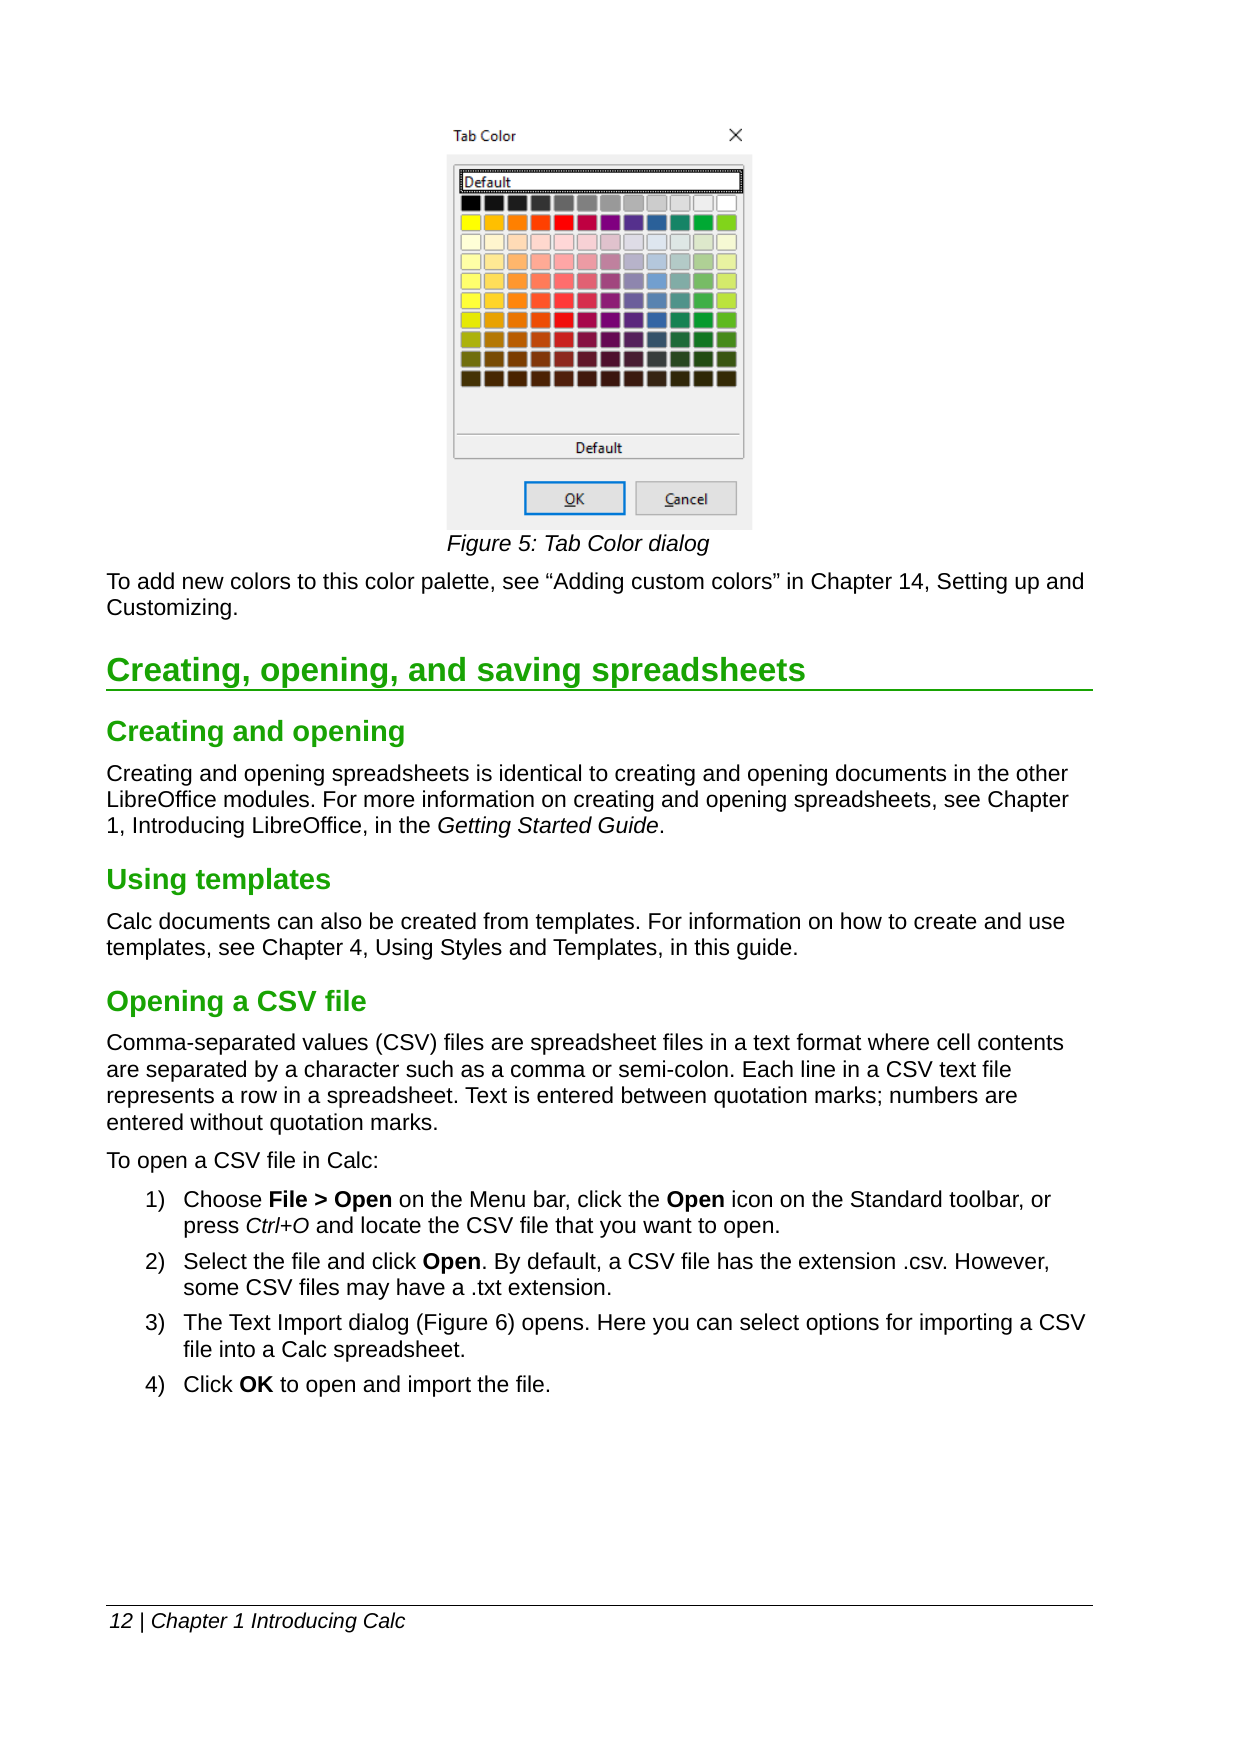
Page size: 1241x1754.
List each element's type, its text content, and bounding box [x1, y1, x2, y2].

subtitle Creating and opening [106, 714, 1093, 748]
list Select the file and click Open. By default, a CSV file has the extension .csv. However, some CSV files may have a .txt extension. [165, 1248, 1093, 1300]
text Creating and opening spreadsheets is identical to creating and opening documents in the other LibreOffice modules. For more information on creating and opening spreadsheets, see Chapter 1, Introducing LibreOffice, in the Getting Started Guide. [106, 760, 1093, 839]
subtitle Using templates [106, 862, 1093, 896]
list The Text Import dialog (Figure 6) opens. Here you can select options for importing a CSV file into a Calc spreadsheet. [165, 1309, 1093, 1362]
text Comma-separated values (CSV) files are spreadsheet files in a text format where cell contents are separated by a character such as a comma or semi-colon. Each line in a CSV text file represents a row in a spreadsheet. Text is entered between quotation marks; numbers are entered without quotation marks. [106, 1029, 1093, 1135]
subtitle Opening a CSV file [106, 984, 1093, 1018]
picture [446, 118, 753, 530]
list Choose File > Open on the Menu bar, click the Open icon on the Standard toolbar, or press Ctrl+O and locate the CSV file that you want to open. [165, 1186, 1093, 1239]
text Calc documents can also be created from templates. For information on how to create and use templates, see Chapter 4, Using Styles and Templates, in this guide. [106, 908, 1093, 960]
list To open a CSV file in Calc: [106, 1147, 1093, 1174]
subtitle Creating, opening, and saving spreadsheets [106, 650, 1093, 689]
list Click OK to open and import the file. [165, 1371, 1093, 1397]
text Figure 5: Tab Color dialog [447, 530, 752, 556]
text To add new colors to this color palette, see “Adding custom colors” in Chapter 14, Setting up and Customizing. [106, 568, 1093, 621]
